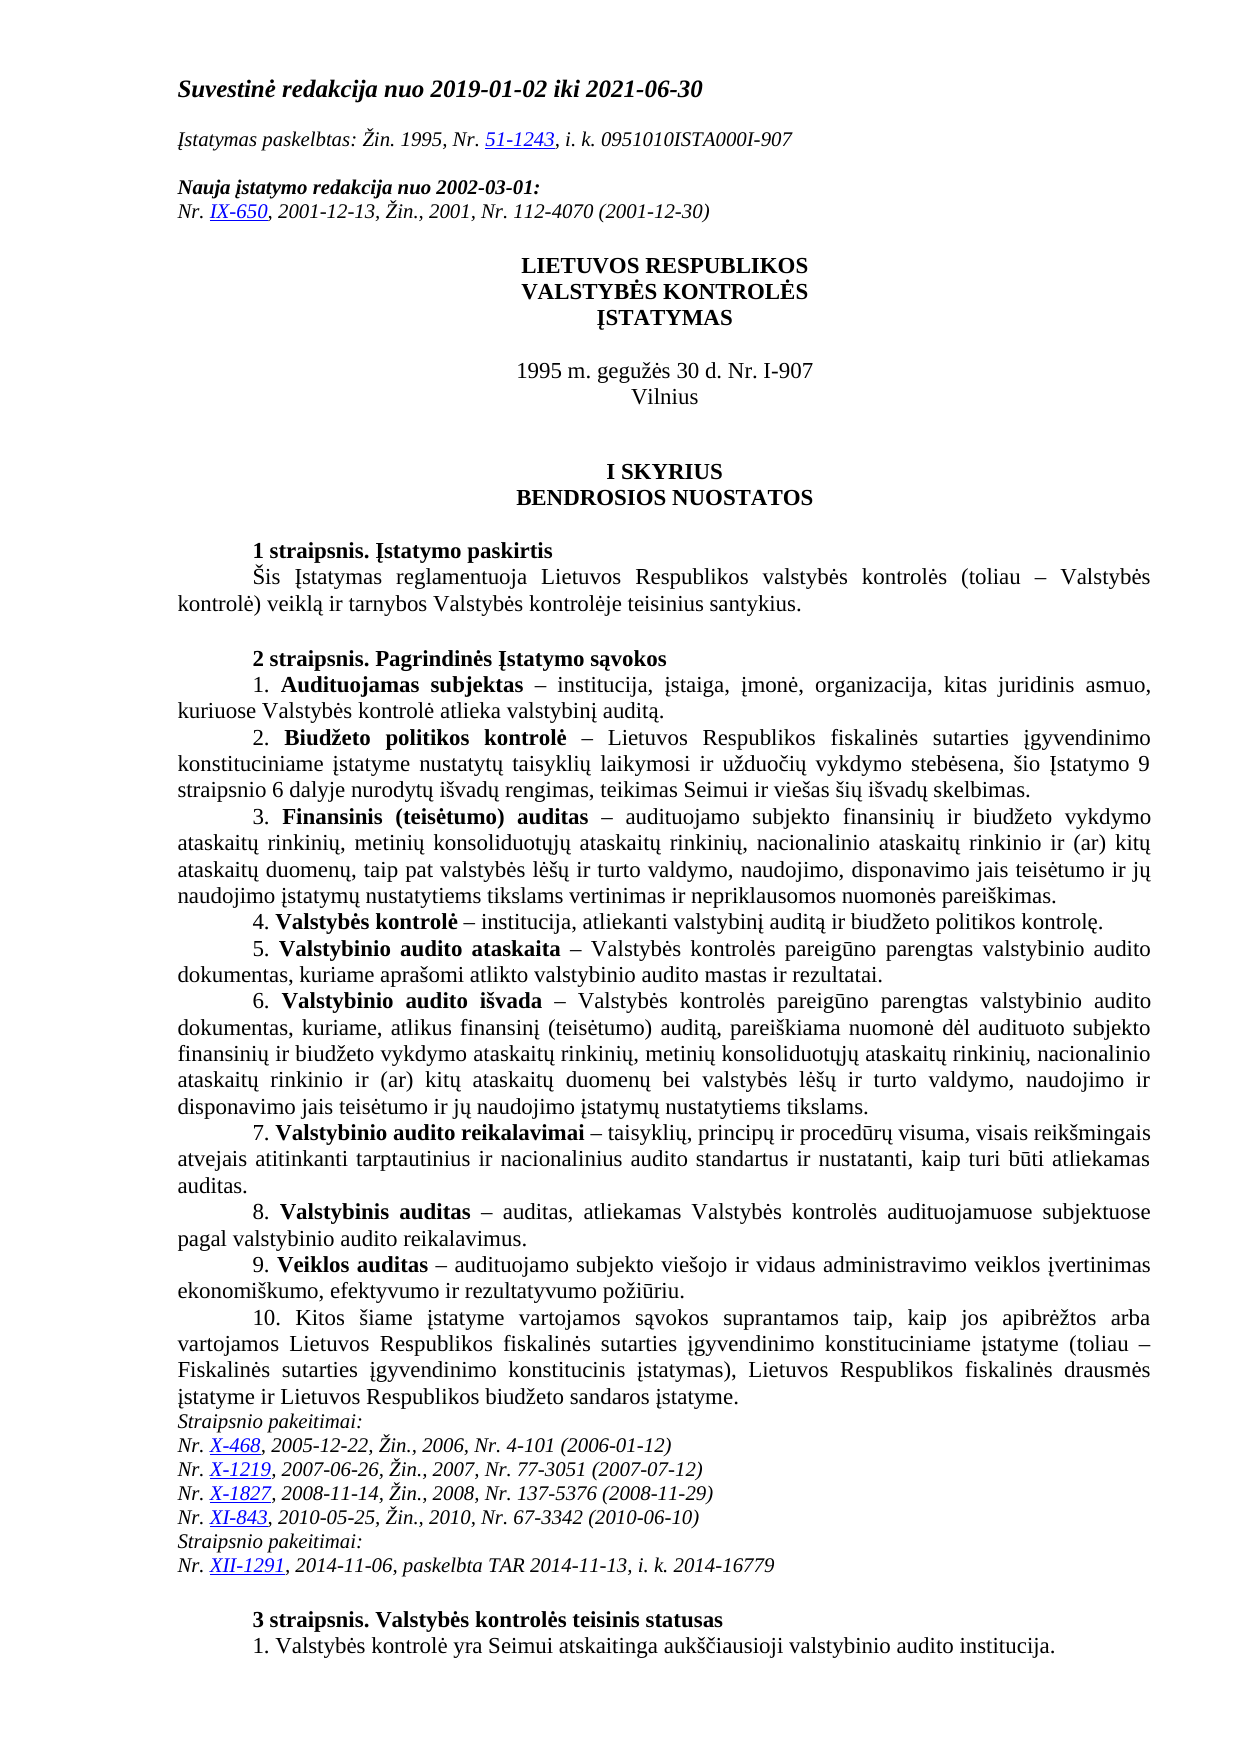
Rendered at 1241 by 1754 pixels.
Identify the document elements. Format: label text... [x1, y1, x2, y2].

text Šis Įstatymas reglamentuoja Lietuvos Respublikos valstybės kontrolės (toliau – Valstybės kontrolė) veiklą ir tarnybos Valstybės kontrolėje teisinius santykius. [177, 563, 1152, 616]
text Nr. X-468, 2005-12-22, Žin., 2006, Nr. 4-101 (2006-01-12) [177, 1433, 1152, 1457]
text 2 straipsnis. Pagrindinės Įstatymo sąvokos [177, 645, 1152, 671]
text 7. Valstybinio audito reikalavimai – taisyklių, principų ir procedūrų visuma, visais reikšmingais atvejais atitinkanti tarptautinius ir nacionalinius audito standartus ir nustatanti, kaip turi būti atliekamas auditas. [177, 1119, 1152, 1198]
text 1. Valstybės kontrolė yra Seimui atskaitinga aukščiausioji valstybinio audito institucija. [177, 1633, 1152, 1659]
text 1. Audituojamas subjektas – institucija, įstaiga, įmonė, organizacija, kitas juridinis asmuo, kuriuose Valstybės kontrolė atlieka valstybinį auditą. [177, 671, 1152, 724]
text Nauja įstatymo redakcija nuo 2002-03-01: [177, 175, 1152, 199]
text 1995 m. gegužės 30 d. Nr. I-907 [177, 357, 1152, 383]
text LIETUVOS RESPUBLIKOS [177, 252, 1152, 278]
text 10. Kitos šiame įstatyme vartojamos sąvokos suprantamos taip, kaip jos apibrėžtos arba vartojamos Lietuvos Respublikos fiskalinės sutarties įgyvendinimo konstituciniame įstatyme (toliau – Fiskalinės sutarties įgyvendinimo konstitucinis įstatymas), Lietuvos Respublikos fiskalinės drausmės įstatyme ir Lietuvos Respublikos biudžeto sandaros įstatyme. [177, 1304, 1152, 1409]
text 8. Valstybinis auditas – auditas, atliekamas Valstybės kontrolės audituojamuose subjektuose pagal valstybinio audito reikalavimus. [177, 1198, 1152, 1251]
text 9. Veiklos auditas – audituojamo subjekto viešojo ir vidaus administravimo veiklos įvertinimas ekonomiškumo, efektyvumo ir rezultatyvumo požiūriu. [177, 1251, 1152, 1304]
text 3. Finansinis (teisėtumo) auditas – audituojamo subjekto finansinių ir biudžeto vykdymo ataskaitų rinkinių, metinių konsoliduotųjų ataskaitų rinkinių, nacionalinio ataskaitų rinkinio ir (ar) kitų ataskaitų duomenų, taip pat valstybės lėšų ir turto valdymo, naudojimo, disponavimo jais teisėtumo ir jų naudojimo įstatymų nustatytiems tikslams vertinimas ir nepriklausomos nuomonės pareiškimas. [177, 803, 1152, 908]
subtitle I SKYRIUS [177, 458, 1152, 484]
text ĮSTATYMAS [177, 304, 1152, 331]
text Straipsnio pakeitimai: [177, 1529, 1152, 1553]
text Įstatymas paskelbtas: Žin. 1995, Nr. 51-1243, i. k. 0951010ISTA000I-907 [177, 127, 1152, 151]
text Straipsnio pakeitimai: [177, 1409, 1152, 1433]
text Vilnius [177, 383, 1152, 410]
text Nr. XI-843, 2010-05-25, Žin., 2010, Nr. 67-3342 (2010-06-10) [177, 1505, 1152, 1529]
text 3 straipsnis. Valstybės kontrolės teisinis statusas [177, 1606, 1152, 1633]
text 5. Valstybinio audito ataskaita – Valstybės kontrolės pareigūno parengtas valstybinio audito dokumentas, kuriame aprašomi atlikto valstybinio audito mastas ir rezultatai. [177, 935, 1152, 987]
text Suvestinė redakcija nuo 2019-01-02 iki 2021-06-30 [177, 74, 1152, 103]
text 2. Biudžeto politikos kontrolė – Lietuvos Respublikos fiskalinės sutarties įgyvendinimo konstituciniame įstatyme nustatytų taisyklių laikymosi ir užduočių vykdymo stebėsena, šio Įstatymo 9 straipsnio 6 dalyje nurodytų išvadų rengimas, teikimas Seimui ir viešas šių išvadų skelbimas. [177, 724, 1152, 803]
text 4. Valstybės kontrolė – institucija, atliekanti valstybinį auditą ir biudžeto politikos kontrolę. [177, 908, 1152, 935]
text BENDROSIOS NUOSTATOS [177, 484, 1152, 511]
text VALSTYBĖS KONTROLĖS [177, 278, 1152, 304]
text Nr. IX-650, 2001-12-13, Žin., 2001, Nr. 112-4070 (2001-12-30) [177, 199, 1152, 223]
text Nr. X-1219, 2007-06-26, Žin., 2007, Nr. 77-3051 (2007-07-12) [177, 1457, 1152, 1481]
text Nr. X-1827, 2008-11-14, Žin., 2008, Nr. 137-5376 (2008-11-29) [177, 1481, 1152, 1505]
text 6. Valstybinio audito išvada – Valstybės kontrolės pareigūno parengtas valstybinio audito dokumentas, kuriame, atlikus finansinį (teisėtumo) auditą, pareiškiama nuomonė dėl audituoto subjekto finansinių ir biudžeto vykdymo ataskaitų rinkinių, metinių konsoliduotųjų ataskaitų rinkinių, nacionalinio ataskaitų rinkinio ir (ar) kitų ataskaitų duomenų bei valstybės lėšų ir turto valdymo, naudojimo ir disponavimo jais teisėtumo ir jų naudojimo įstatymų nustatytiems tikslams. [177, 987, 1152, 1119]
text Nr. XII-1291, 2014-11-06, paskelbta TAR 2014-11-13, i. k. 2014-16779 [177, 1553, 1152, 1577]
text 1 straipsnis. Įstatymo paskirtis [177, 537, 1152, 563]
